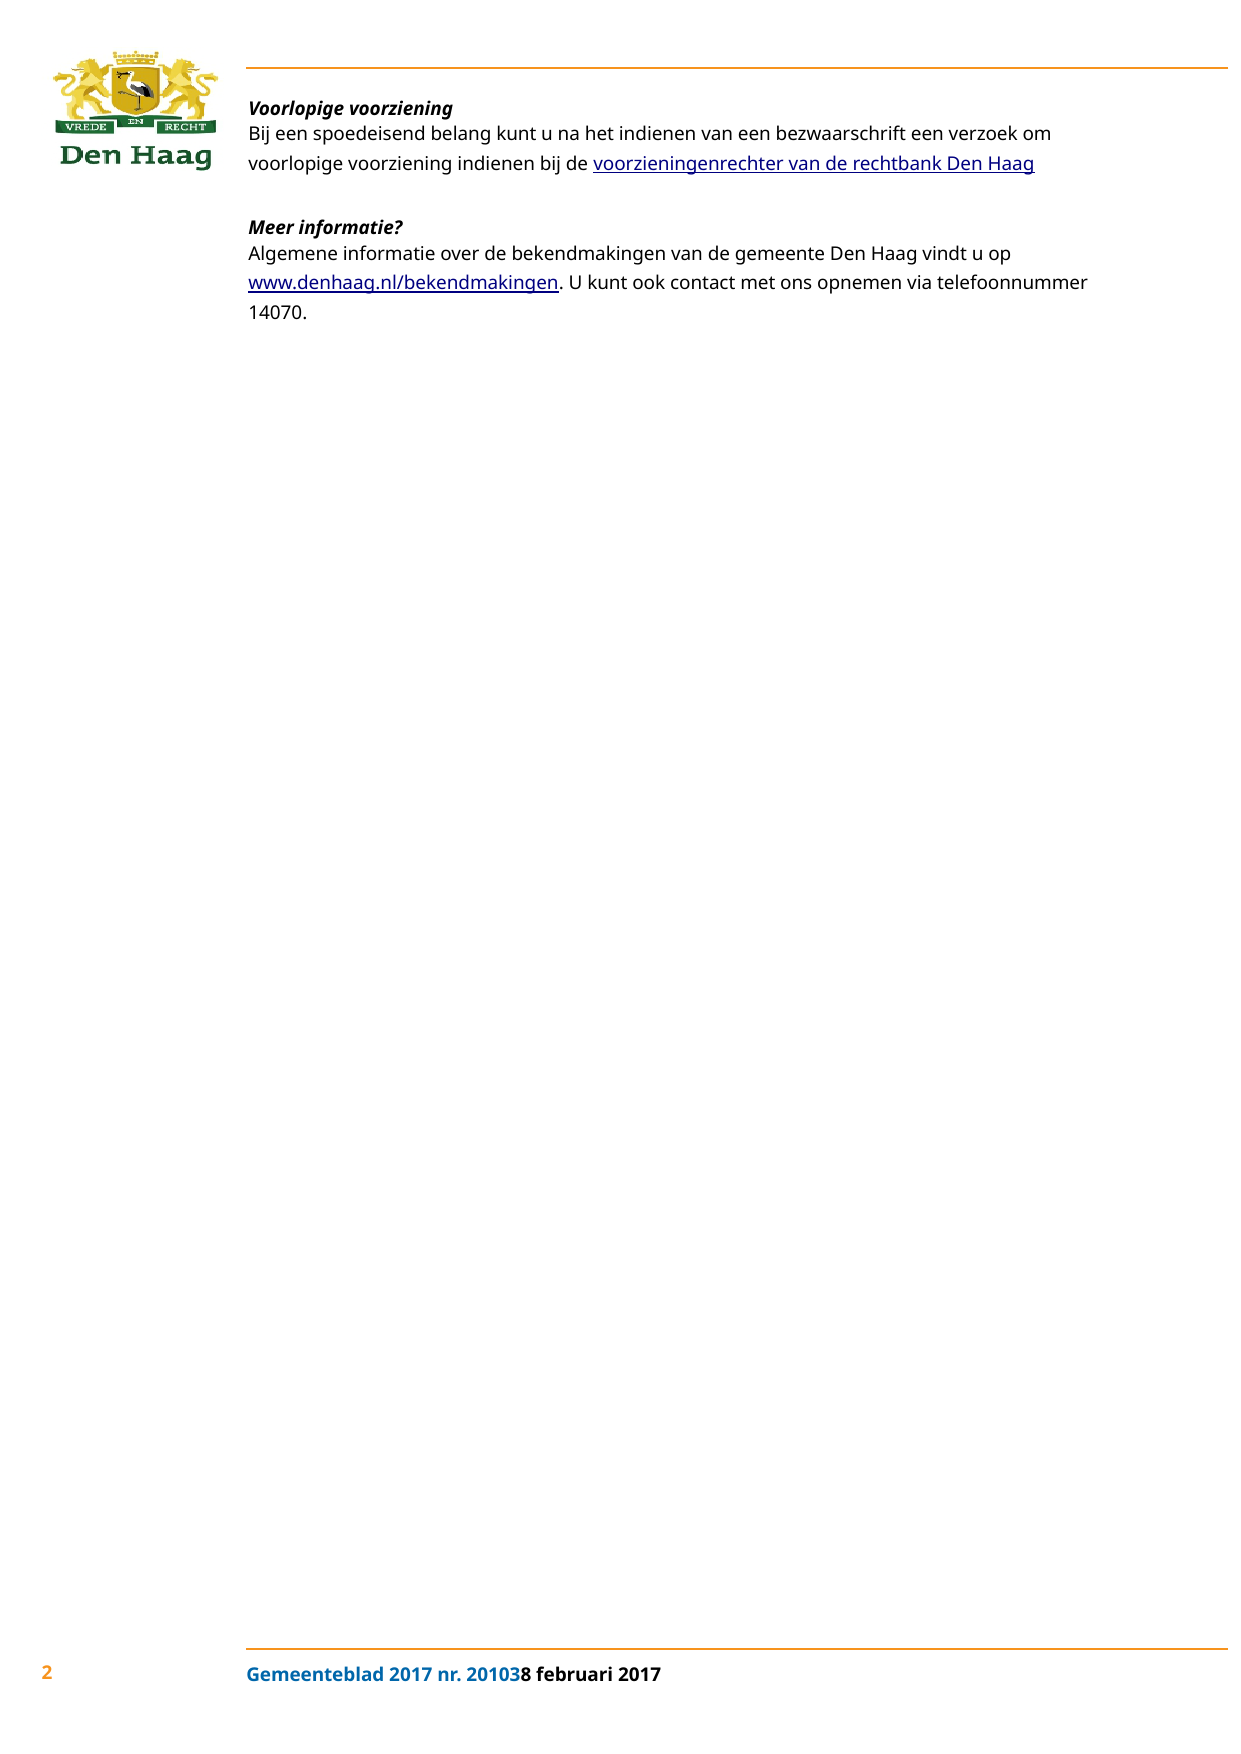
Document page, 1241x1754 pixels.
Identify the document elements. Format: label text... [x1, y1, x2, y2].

text Algemene informatie over de bekendmakingen van de gemeente Den Haag vindt u op www.denhaag.nl/bekendmakingen. U kunt ook contact met ons opnemen via telefoonnummer 14070. [248, 240, 1152, 325]
text Voorlopige voorziening [248, 95, 1152, 121]
text Bij een spoedeisend belang kunt u na het indienen van een bezwaarschrift een verzoek om voorlopige voorziening indienen bij de voorzieningenrechter van de rechtbank Den Haag [248, 121, 1152, 176]
text Meer informatie? [248, 214, 1152, 240]
picture [41, 47, 231, 172]
